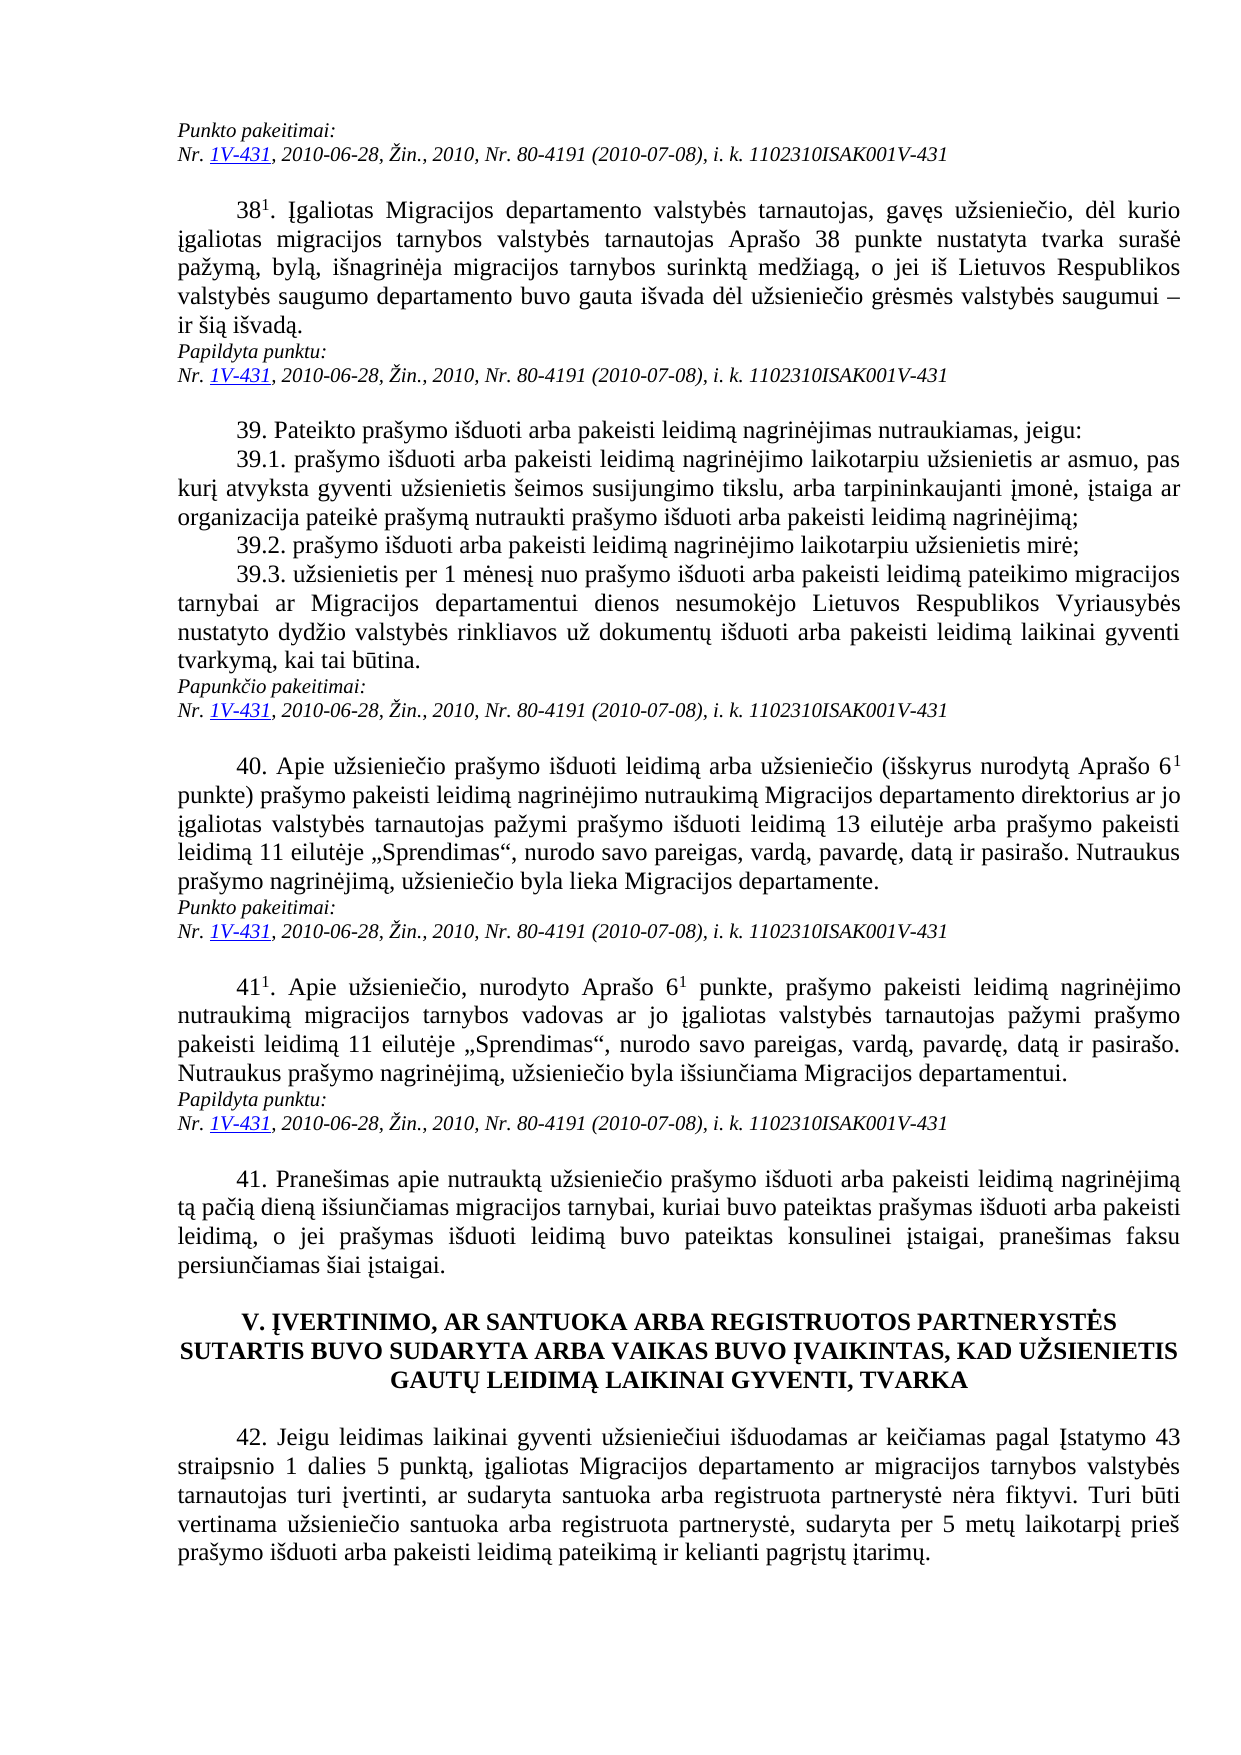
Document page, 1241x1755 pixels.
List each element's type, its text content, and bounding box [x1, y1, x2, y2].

text Papildyta punktu: [177, 339, 1181, 363]
text Punkto pakeitimai: [177, 118, 1181, 142]
text 39.2. prašymo išduoti arba pakeisti leidimą nagrinėjimo laikotarpiu užsienietis mirė; [177, 531, 1181, 559]
text Nr. 1V-431, 2010-06-28, Žin., 2010, Nr. 80-4191 (2010-07-08), i. k. 1102310ISAK001V-431 [177, 698, 1181, 722]
text 41. Pranešimas apie nutrauktą užsieniečio prašymo išduoti arba pakeisti leidimą nagrinėjimą tą pačią dieną išsiunčiamas migracijos tarnybai, kuriai buvo pateiktas prašymas išduoti arba pakeisti leidimą, o jei prašymas išduoti leidimą buvo pateiktas konsulinei įstaigai, pranešimas faksu persiunčiamas šiai įstaigai. [177, 1164, 1181, 1279]
text 39.1. prašymo išduoti arba pakeisti leidimą nagrinėjimo laikotarpiu užsienietis ar asmuo, pas kurį atvyksta gyventi užsienietis šeimos susijungimo tikslu, arba tarpininkaujanti įmonė, įstaiga ar organizacija pateikė prašymą nutraukti prašymo išduoti arba pakeisti leidimą nagrinėjimą; [177, 444, 1181, 531]
text 39.3. užsienietis per 1 mėnesį nuo prašymo išduoti arba pakeisti leidimą pateikimo migracijos tarnybai ar Migracijos departamentui dienos nesumokėjo Lietuvos Respublikos Vyriausybės nustatyto dydžio valstybės rinkliavos už dokumentų išduoti arba pakeisti leidimą laikinai gyventi tvarkymą, kai tai būtina. [177, 559, 1181, 674]
text 39. Pateikto prašymo išduoti arba pakeisti leidimą nagrinėjimas nutraukiamas, jeigu: [177, 416, 1181, 444]
text 381. Įgaliotas Migracijos departamento valstybės tarnautojas, gavęs užsieniečio, dėl kurio įgaliotas migracijos tarnybos valstybės tarnautojas Aprašo 38 punkte nustatyta tvarka surašė pažymą, bylą, išnagrinėja migracijos tarnybos surinktą medžiagą, o jei iš Lietuvos Respublikos valstybės saugumo departamento buvo gauta išvada dėl užsieniečio grėsmės valstybės saugumui – ir šią išvadą. [177, 195, 1181, 339]
text Nr. 1V-431, 2010-06-28, Žin., 2010, Nr. 80-4191 (2010-07-08), i. k. 1102310ISAK001V-431 [177, 363, 1181, 387]
text Nr. 1V-431, 2010-06-28, Žin., 2010, Nr. 80-4191 (2010-07-08), i. k. 1102310ISAK001V-431 [177, 1111, 1181, 1135]
text Nr. 1V-431, 2010-06-28, Žin., 2010, Nr. 80-4191 (2010-07-08), i. k. 1102310ISAK001V-431 [177, 142, 1181, 166]
text Papunkčio pakeitimai: [177, 674, 1181, 698]
text 411. Apie užsieniečio, nurodyto Aprašo 61 punkte, prašymo pakeisti leidimą nagrinėjimo nutraukimą migracijos tarnybos vadovas ar jo įgaliotas valstybės tarnautojas pažymi prašymo pakeisti leidimą 11 eilutėje „Sprendimas“, nurodo savo pareigas, vardą, pavardę, datą ir pasirašo. Nutraukus prašymo nagrinėjimą, užsieniečio byla išsiunčiama Migracijos departamentui. [177, 972, 1181, 1087]
text 42. Jeigu leidimas laikinai gyventi užsieniečiui išduodamas ar keičiamas pagal Įstatymo 43 straipsnio 1 dalies 5 punktą, įgaliotas Migracijos departamento ar migracijos tarnybos valstybės tarnautojas turi įvertinti, ar sudaryta santuoka arba registruota partnerystė nėra fiktyvi. Turi būti vertinama užsieniečio santuoka arba registruota partnerystė, sudaryta per 5 metų laikotarpį prieš prašymo išduoti arba pakeisti leidimą pateikimą ir kelianti pagrįstų įtarimų. [177, 1422, 1181, 1566]
text Punkto pakeitimai: [177, 895, 1181, 919]
text V. ĮVERTINIMO, AR SANTUOKA ARBA REGISTRUOTOS PARTNERYSTĖS SUTARTIS BUVO SUDARYTA ARBA VAIKAS BUVO ĮVAIKINTAS, KAD UŽSIENIETIS GAUTŲ LEIDIMĄ LAIKINAI GYVENTI, TVARKA [177, 1307, 1181, 1394]
text 40. Apie užsieniečio prašymo išduoti leidimą arba užsieniečio (išskyrus nurodytą Aprašo 61 punkte) prašymo pakeisti leidimą nagrinėjimo nutraukimą Migracijos departamento direktorius ar jo įgaliotas valstybės tarnautojas pažymi prašymo išduoti leidimą 13 eilutėje arba prašymo pakeisti leidimą 11 eilutėje „Sprendimas“, nurodo savo pareigas, vardą, pavardę, datą ir pasirašo. Nutraukus prašymo nagrinėjimą, užsieniečio byla lieka Migracijos departamente. [177, 751, 1181, 895]
text Papildyta punktu: [177, 1087, 1181, 1111]
text Nr. 1V-431, 2010-06-28, Žin., 2010, Nr. 80-4191 (2010-07-08), i. k. 1102310ISAK001V-431 [177, 919, 1181, 943]
